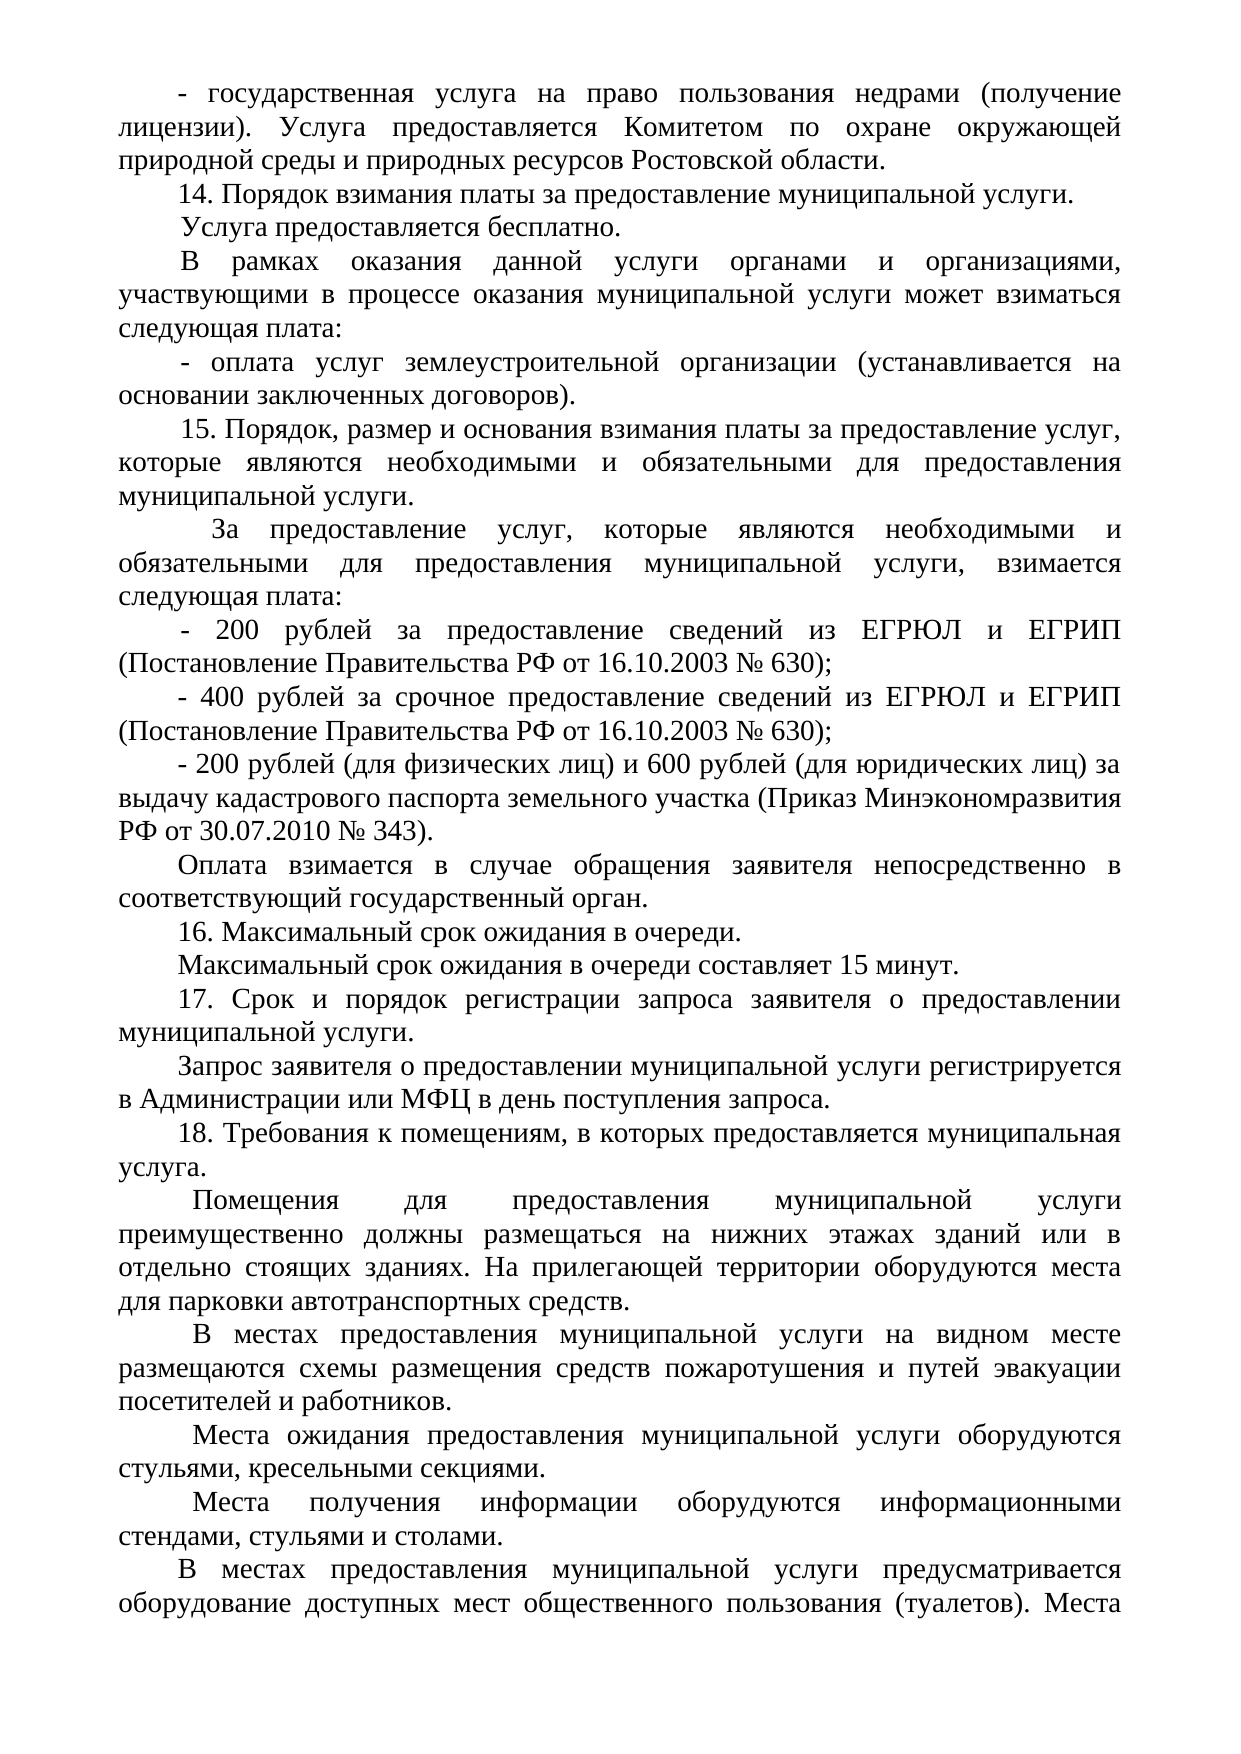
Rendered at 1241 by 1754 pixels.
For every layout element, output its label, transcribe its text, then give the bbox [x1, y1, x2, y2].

text В местах предоставления муниципальной услуги на видном месте размещаются схемы размещения средств пожаротушения и путей эвакуации посетителей и работников. [118, 1316, 1122, 1417]
text Места получения информации оборудуются информационными стендами, стульями и столами. [118, 1484, 1122, 1551]
text 18. Требования к помещениям, в которых предоставляется муниципальная услуга. [118, 1115, 1122, 1182]
text Помещения для предоставления муниципальной услуги преимущественно должны размещаться на нижних этажах зданий или в отдельно стоящих зданиях. На прилегающей территории оборудуются места для парковки автотранспортных средств. [118, 1182, 1122, 1316]
text - 200 рублей (для физических лиц) и 600 рублей (для юридических лиц) за выдачу кадастрового паспорта земельного участка (Приказ Минэкономразвития РФ от 30.07.2010 № 343). [118, 746, 1122, 847]
text За предоставление услуг, которые являются необходимыми и обязательными для предоставления муниципальной услуги, взимается следующая плата: [118, 511, 1122, 612]
text В рамках оказания данной услуги органами и организациями, участвующими в процессе оказания муниципальной услуги может взиматься следующая плата: [118, 243, 1122, 344]
text - государственная услуга на право пользования недрами (получение лицензии). Услуга предоставляется Комитетом по охране окружающей природной среды и природных ресурсов Ростовской области. [118, 75, 1122, 176]
text Запрос заявителя о предоставлении муниципальной услуги регистрируется в Администрации или МФЦ в день поступления запроса. [118, 1048, 1122, 1115]
text - 200 рублей за предоставление сведений из ЕГРЮЛ и ЕГРИП (Постановление Правительства РФ от 16.10.2003 № 630); [118, 612, 1122, 679]
text 16. Максимальный срок ожидания в очереди. [118, 914, 1122, 947]
text Услуга предоставляется бесплатно. [118, 209, 1122, 243]
text 15. Порядок, размер и основания взимания платы за предоставление услуг, которые являются необходимыми и обязательными для предоставления муниципальной услуги. [118, 411, 1122, 511]
text - оплата услуг землеустроительной организации (устанавливается на основании заключенных договоров). [118, 344, 1122, 411]
text - 400 рублей за срочное предоставление сведений из ЕГРЮЛ и ЕГРИП (Постановление Правительства РФ от 16.10.2003 № 630); [118, 679, 1122, 746]
text Максимальный срок ожидания в очереди составляет 15 минут. [118, 947, 1122, 981]
text Места ожидания предоставления муниципальной услуги оборудуются стульями, кресельными секциями. [118, 1417, 1122, 1484]
text 14. Порядок взимания платы за предоставление муниципальной услуги. [118, 176, 1122, 209]
text 17. Срок и порядок регистрации запроса заявителя о предоставлении муниципальной услуги. [118, 981, 1122, 1048]
text Оплата взимается в случае обращения заявителя непосредственно в соответствующий государственный орган. [118, 847, 1122, 914]
text В местах предоставления муниципальной услуги предусматривается оборудование доступных мест общественного пользования (туалетов). Места [118, 1551, 1122, 1618]
